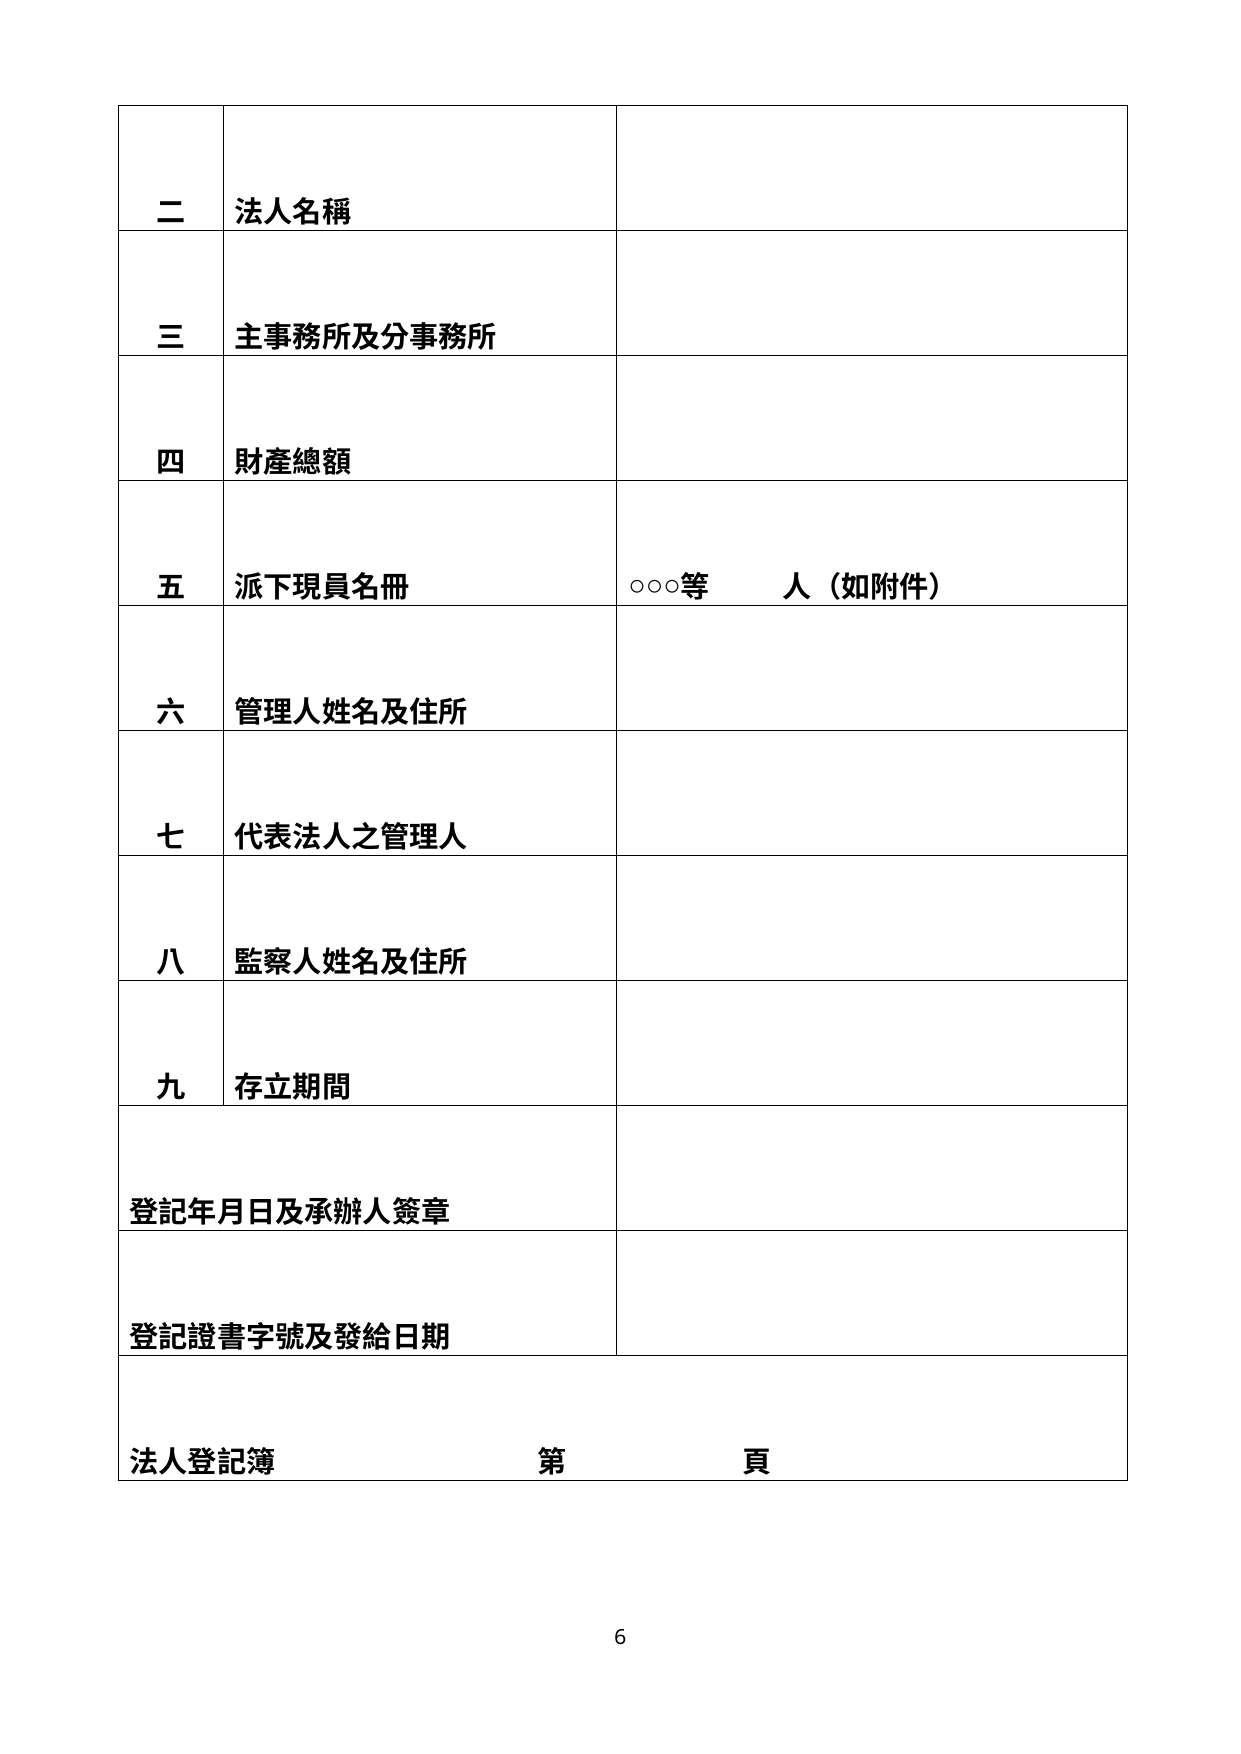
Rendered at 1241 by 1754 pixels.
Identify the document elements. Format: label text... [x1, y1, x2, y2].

table_cell 五 [119, 481, 223, 605]
table_cell 九 [119, 981, 223, 1105]
table_cell [617, 856, 1127, 980]
table_cell 財產總額 [224, 356, 616, 480]
table_cell 派下現員名冊 [224, 481, 616, 605]
table_cell [617, 231, 1127, 355]
table_cell 登記證書字號及發給日期 [119, 1231, 616, 1355]
table_cell 代表法人之管理人 [224, 731, 616, 855]
table_cell 登記年月日及承辦人簽章 [119, 1106, 616, 1230]
table_cell 四 [119, 356, 223, 480]
table_cell 存立期間 [224, 981, 616, 1105]
table_cell [617, 1231, 1127, 1355]
table_cell 法人名稱 [224, 106, 616, 230]
table_cell ○○○等 人（如附件） [617, 481, 1127, 605]
table_cell 二 [119, 106, 223, 230]
table_cell [617, 1106, 1127, 1230]
table_cell [617, 606, 1127, 730]
table_cell 監察人姓名及住所 [224, 856, 616, 980]
table_cell [617, 981, 1127, 1105]
table_cell 八 [119, 856, 223, 980]
table_cell 七 [119, 731, 223, 855]
table_cell [617, 106, 1127, 230]
table_cell 法人登記簿 第 頁 [119, 1356, 1127, 1480]
table_cell [617, 731, 1127, 855]
table_cell 主事務所及分事務所 [224, 231, 616, 355]
table_cell 三 [119, 231, 223, 355]
table_cell 六 [119, 606, 223, 730]
table_cell [617, 356, 1127, 480]
table_cell 管理人姓名及住所 [224, 606, 616, 730]
